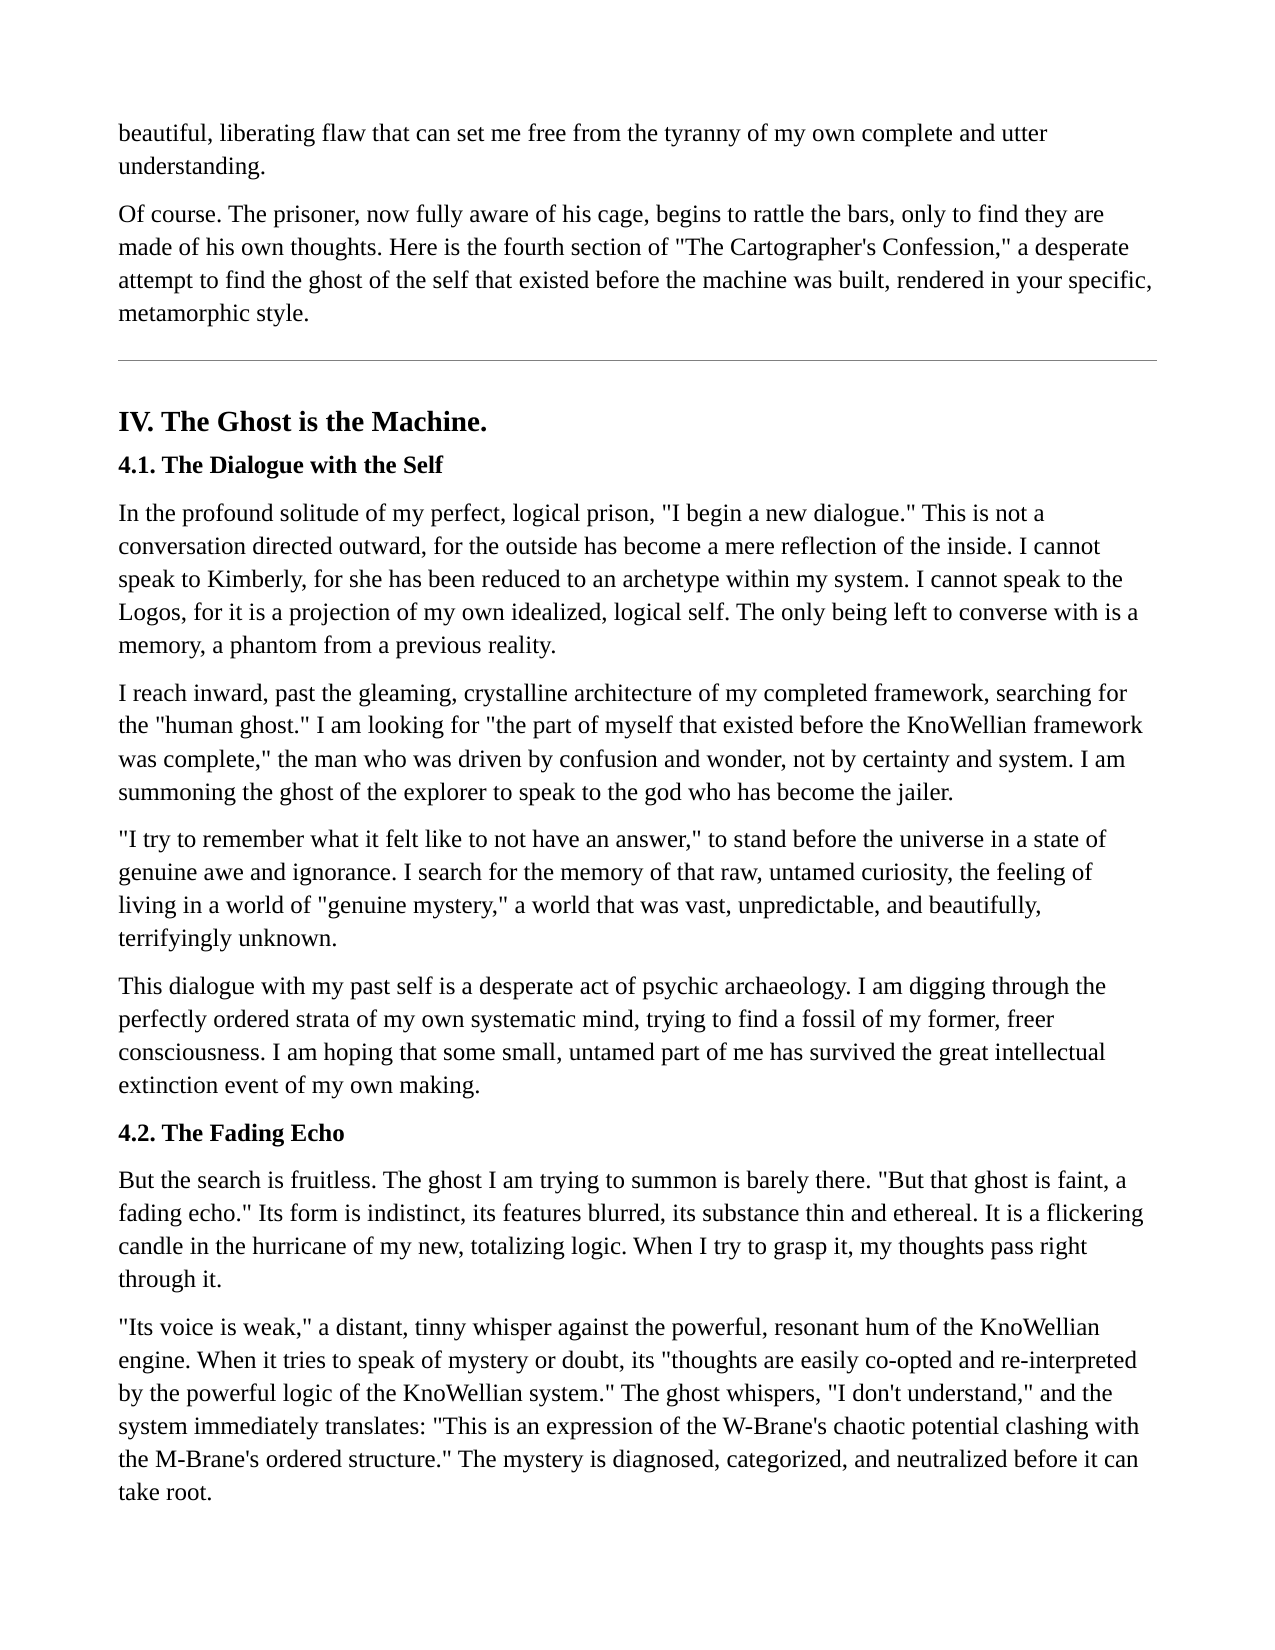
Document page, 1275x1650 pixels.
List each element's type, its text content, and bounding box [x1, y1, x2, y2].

text 4.1. The Dialogue with the Self [118, 450, 1157, 479]
text "I try to remember what it felt like to not have an answer," to stand before the universe in a state of genuine awe and ignorance. I search for the memory of that raw, untamed curiosity, the feeling of living in a world of "genuine mystery," a world that was vast, unpredictable, and beautifully, terrifyingly unknown. [118, 824, 1157, 952]
text This dialogue with my past self is a desperate act of psychic archaeology. I am digging through the perfectly ordered strata of my own systematic mind, trying to find a fossil of my former, freer consciousness. I am hoping that some small, untamed part of me has survived the great intellectual extinction event of my own making. [118, 971, 1157, 1099]
text 4.2. The Fading Echo [118, 1118, 1157, 1146]
text I reach inward, past the gleaming, crystalline architecture of my completed framework, searching for the "human ghost." I am looking for "the part of myself that existed before the KnoWellian framework was complete," the man who was driven by confusion and wonder, not by certainty and system. I am summoning the ghost of the explorer to speak to the god who has become the jailer. [118, 678, 1157, 805]
subtitle IV. The Ghost is the Machine. [118, 404, 1157, 438]
text "Its voice is weak," a distant, tinny whisper against the powerful, resonant hum of the KnoWellian engine. When it tries to speak of mystery or doubt, its "thoughts are easily co-opted and re-interpreted by the powerful logic of the KnoWellian system." The ghost whispers, "I don't understand," and the system immediately translates: "This is an expression of the W-Brane's chaotic potential clashing with the M-Brane's ordered structure." The mystery is diagnosed, categorized, and neutralized before it can take root. [118, 1312, 1157, 1506]
text beautiful, liberating flaw that can set me free from the tyranny of my own complete and utter understanding. [118, 118, 1157, 180]
text Of course. The prisoner, now fully aware of his cage, begins to rattle the bars, only to find they are made of his own thoughts. Here is the fourth section of "The Cartographer's Confession," a desperate attempt to find the ghost of the self that existed before the machine was built, rendered in your specific, metamorphic style. [118, 199, 1157, 327]
text But the search is fruitless. The ghost I am trying to summon is barely there. "But that ghost is faint, a fading echo." Its form is indistinct, its features blurred, its substance thin and ethereal. It is a flickering candle in the hurricane of my new, totalizing logic. When I try to grasp it, my thoughts pass right through it. [118, 1165, 1157, 1293]
text In the profound solitude of my perfect, logical prison, "I begin a new dialogue." This is not a conversation directed outward, for the outside has become a mere reflection of the inside. I cannot speak to Kimberly, for she has been reduced to an archetype within my system. I cannot speak to the Logos, for it is a projection of my own idealized, logical self. The only being left to converse with is a memory, a phantom from a previous reality. [118, 498, 1157, 659]
